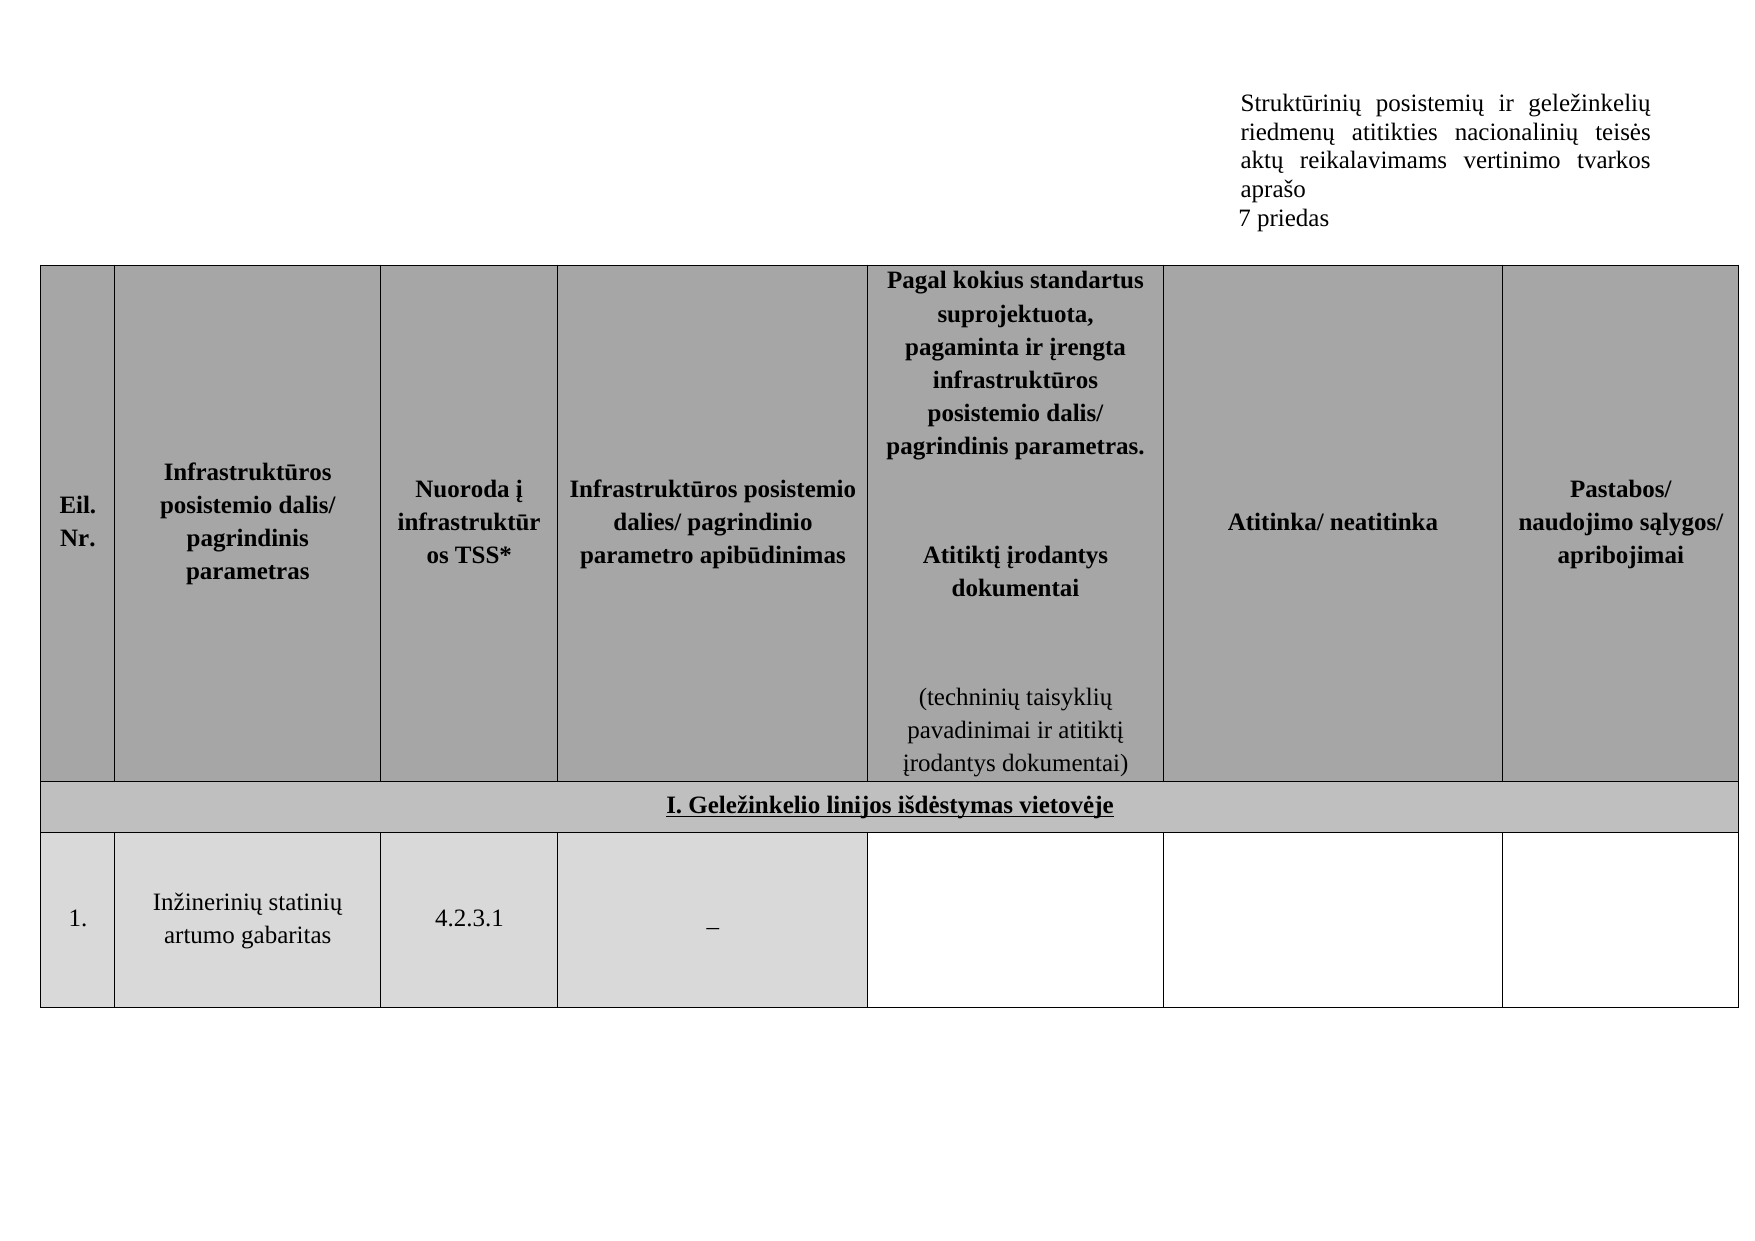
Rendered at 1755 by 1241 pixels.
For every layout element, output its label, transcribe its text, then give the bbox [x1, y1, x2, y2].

table_header Atitinka/ neatitinka [1164, 266, 1502, 781]
table_cell Inžinerinių statinių artumo gabaritas [115, 833, 380, 1007]
table_cell _ [558, 833, 867, 1007]
table_cell [1503, 833, 1738, 1007]
table_header Infrastruktūros posistemio dalis/ pagrindinis parametras [115, 266, 380, 781]
table_cell 1. [41, 833, 114, 1007]
table_cell [1164, 833, 1502, 1007]
table_header Eil. Nr. [41, 266, 114, 781]
table_header Pagal kokius standartus suprojektuota, pagaminta ir įrengta infrastruktūros posistemio dalis/ pagrindinis parametras. Atitiktį įrodantys dokumentai (techninių taisyklių pavadinimai ir atitiktį įrodantys dokumentai) [868, 266, 1163, 781]
table_cell 4.2.3.1 [381, 833, 557, 1007]
table_cell [868, 833, 1163, 1007]
table_header Infrastruktūros posistemio dalies/ pagrindinio parametro apibūdinimas [558, 266, 867, 781]
table_header Pastabos/ naudojimo sąlygos/ apribojimai [1503, 266, 1738, 781]
table_cell I. Geležinkelio linijos išdėstymas vietovėje [41, 782, 1738, 832]
text 7 priedas [44, 203, 1601, 232]
text Struktūrinių posistemių ir geležinkelių riedmenų atitikties nacionalinių teisės aktų reikalavimams vertinimo tvarkos aprašo [1240, 88, 1651, 203]
table_header Nuoroda į infrastruktūros TSS* [381, 266, 557, 781]
